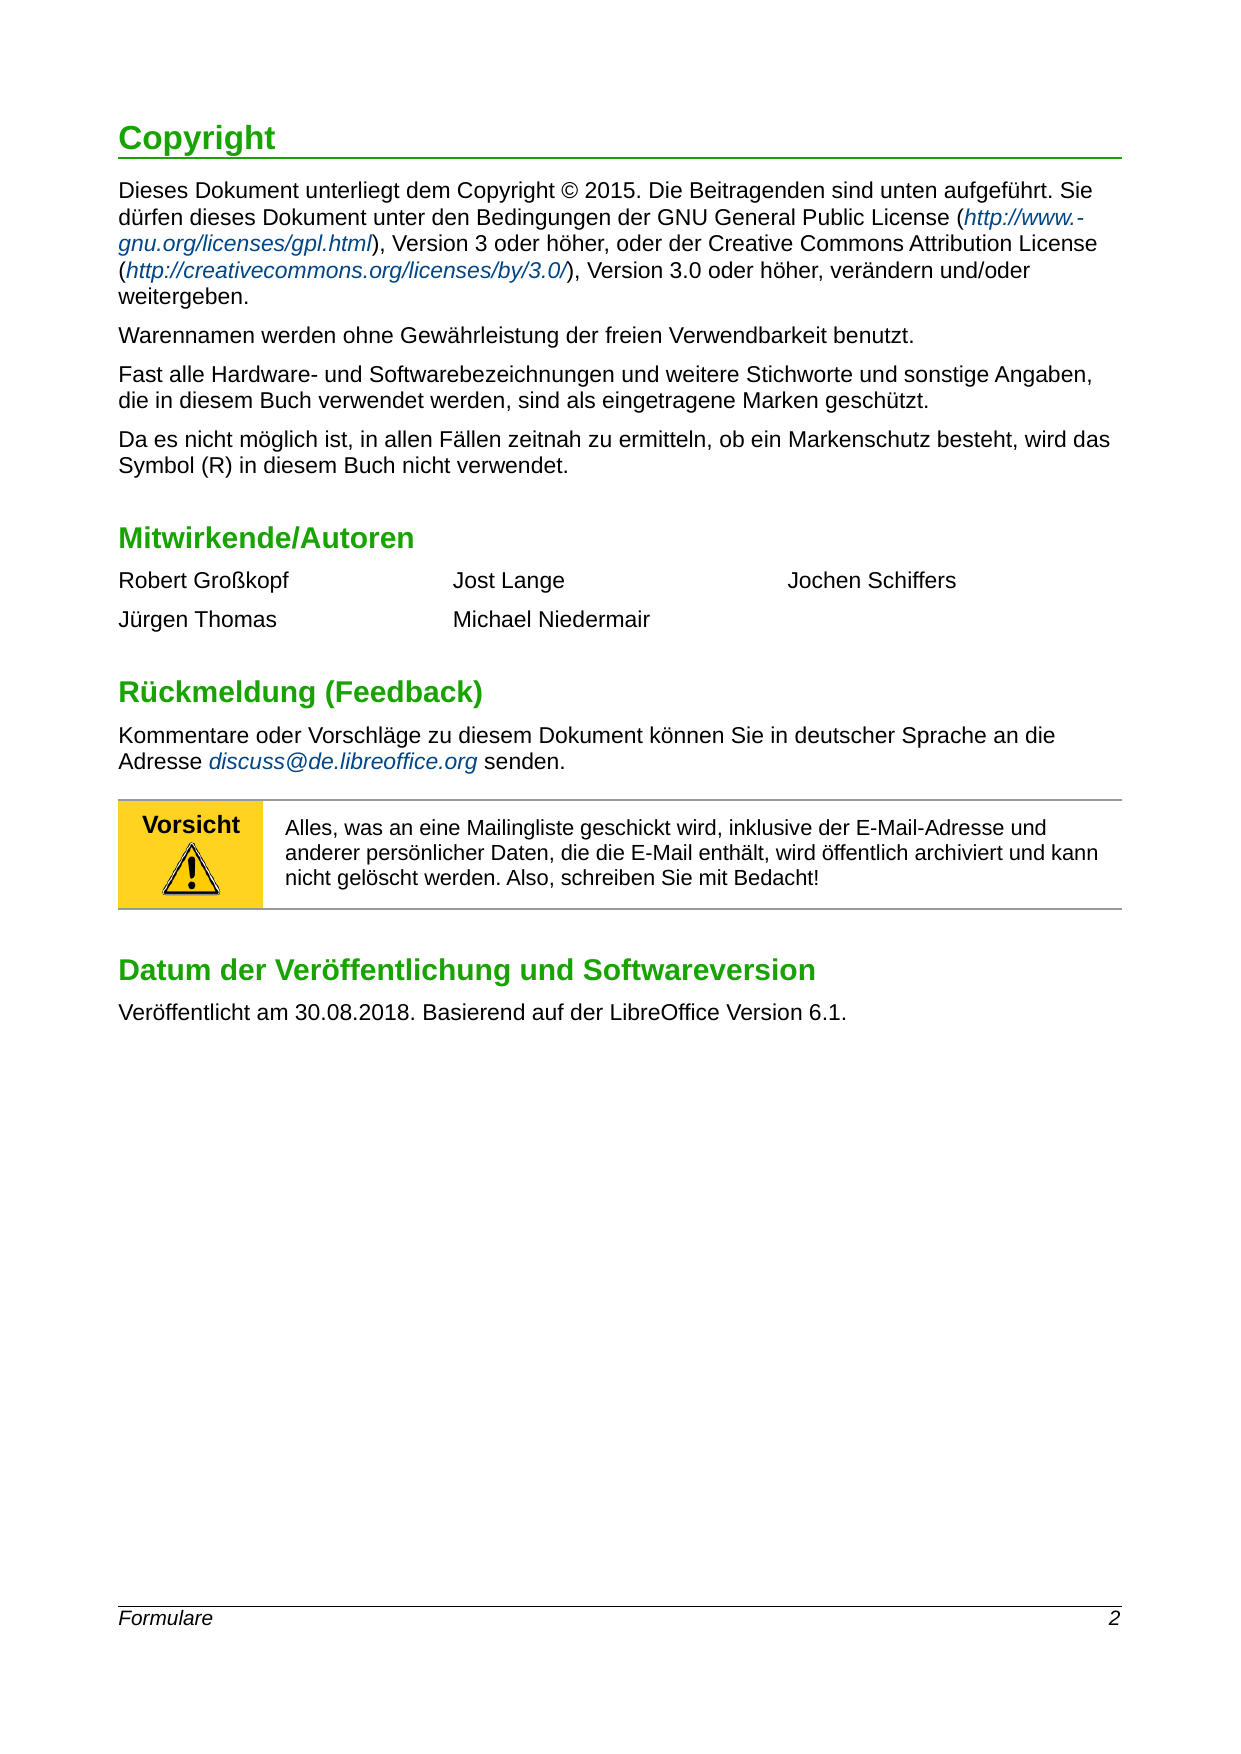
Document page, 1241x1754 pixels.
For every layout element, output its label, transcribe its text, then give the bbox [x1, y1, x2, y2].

text Fast alle Hardware- und Softwarebezeichnungen und weitere Stichworte und sonstige Angaben, die in diesem Buch verwendet werden, sind als eingetragene Marken geschützt. [118, 361, 1122, 413]
text Warennamen werden ohne Gewährleistung der freien Verwendbarkeit benutzt. [118, 322, 1122, 348]
text Datum der Veröffentlichung und Softwareversion [118, 952, 1122, 986]
text Copyright [118, 118, 1122, 157]
text Da es nicht möglich ist, in allen Fällen zeitnah zu ermitteln, ob ein Markenschutz besteht, wird das Symbol (R) in diesem Buch nicht verwendet. [118, 426, 1122, 478]
table_header Alles, was an eine Mailingliste geschickt wird, inklusive der E-Mail-Adresse und anderer persönlicher Daten, die die E-Mail enthält, wird öffentlich archiviert und kann nicht gelöscht werden. Also, schreiben Sie mit Bedacht! [264, 801, 1122, 908]
table_cell Jürgen Thomas [118, 606, 453, 645]
text Veröffentlicht am 30.08.2018. Basierend auf der LibreOffice Version 6.1. [118, 999, 1122, 1025]
table_header Jochen Schiffers [787, 568, 1122, 606]
table_cell [787, 606, 1122, 645]
text Dieses Dokument unterliegt dem Copyright © 2015. Die Beitragenden sind unten aufgeführt. Sie dürfen dieses Dokument unter den Bedingungen der GNU General Public License (http://www.­gnu.org/licenses/gpl.html), Version 3 oder höher, oder der Creative Commons Attribution License (http://creativecommons.org/licenses/by/3.0/), Version 3.0 oder höher, verändern und/oder weitergeben. [118, 177, 1122, 309]
table_header Robert Großkopf [118, 568, 453, 606]
table_cell Michael Niedermair [453, 606, 787, 645]
text Kommentare oder Vorschläge zu diesem Dokument können Sie in deutscher Sprache an die Adresse discuss@de.libreoffice.org senden. [118, 722, 1122, 774]
text Rückmeldung (Feedback) [118, 675, 1122, 709]
picture [158, 839, 224, 899]
table_header Jost Lange [453, 568, 787, 606]
table_header Vorsicht [118, 801, 263, 908]
text Mitwirkende/Autoren [118, 521, 1122, 555]
